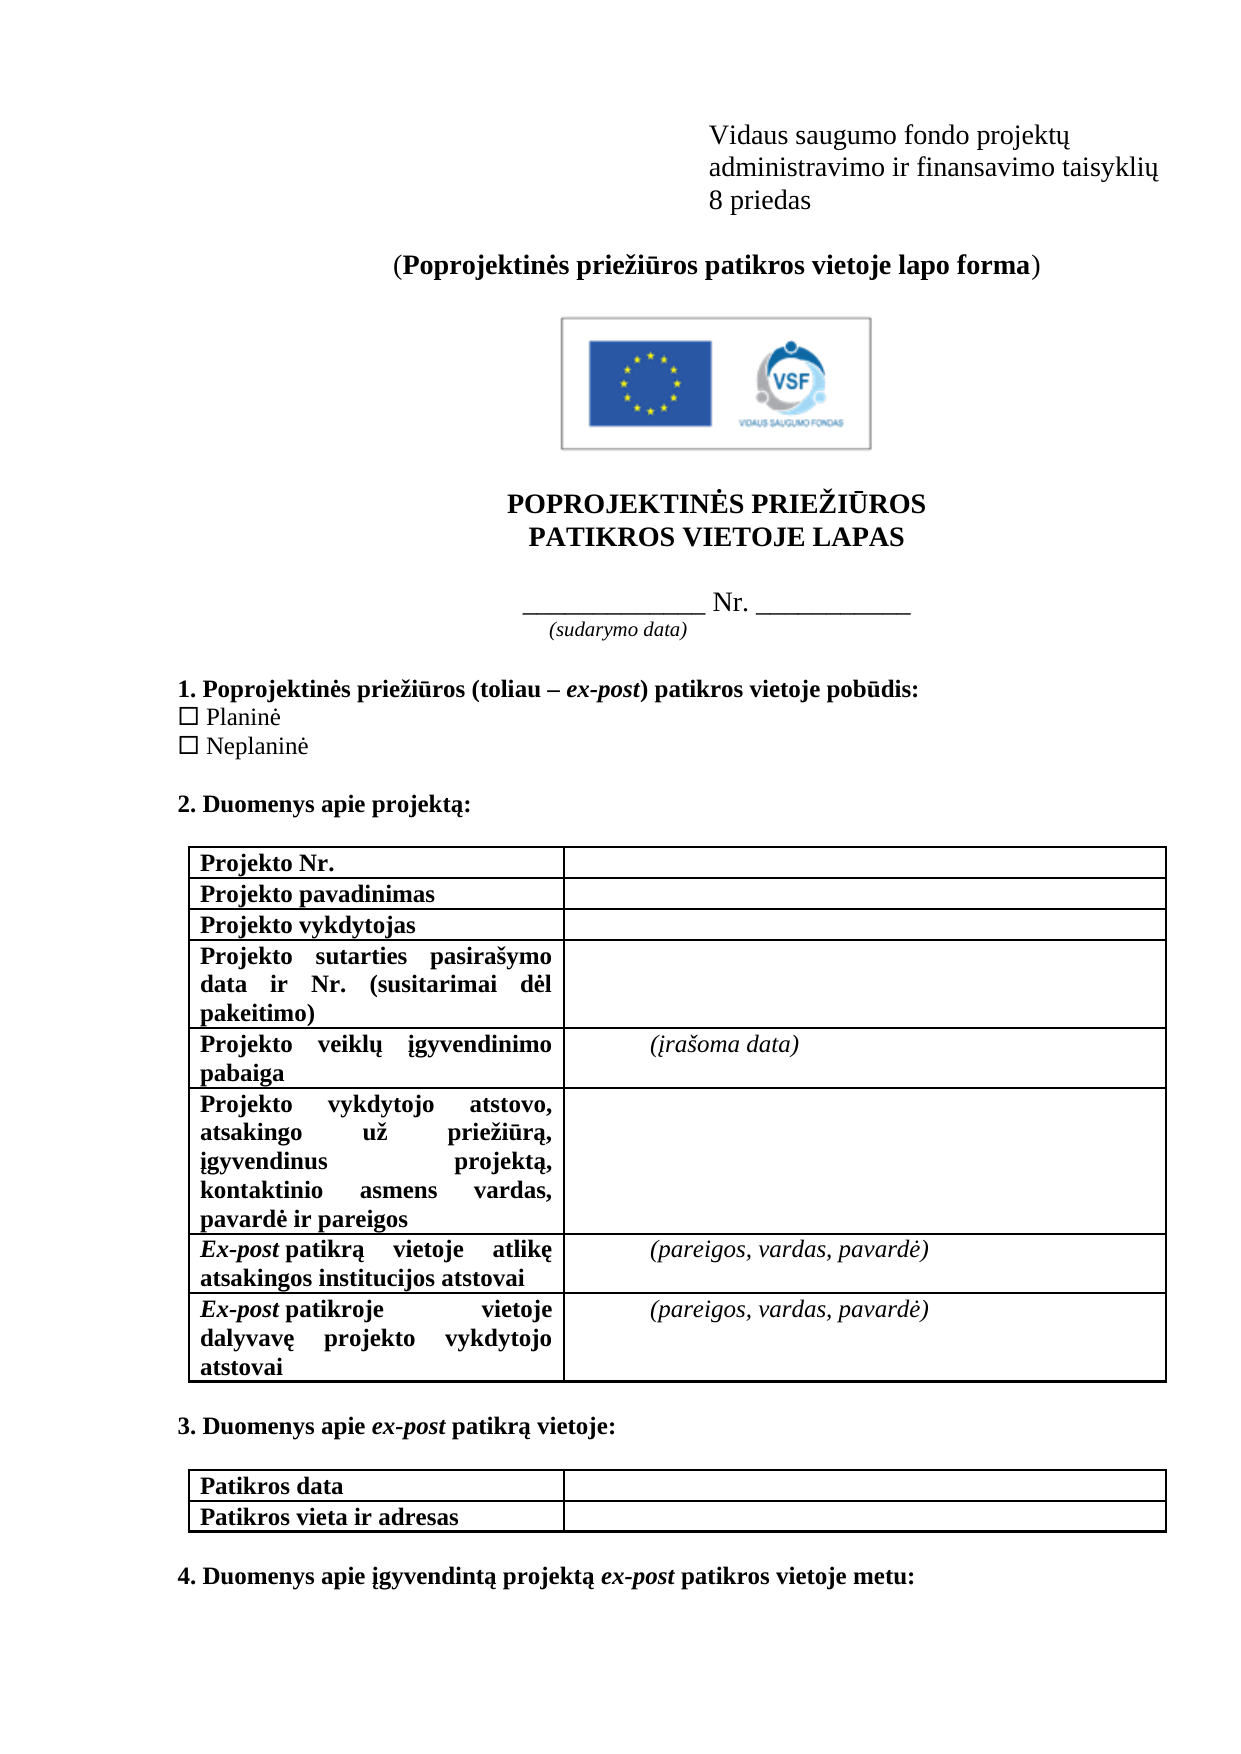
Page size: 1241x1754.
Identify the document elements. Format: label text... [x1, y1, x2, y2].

table_cell [565, 941, 1165, 1027]
text  Neplaninė [177, 731, 1181, 760]
text 1. Poprojektinės priežiūros (toliau – ex-post) patikros vietoje pobūdis: [177, 674, 1181, 702]
table_cell [565, 879, 1165, 908]
table_cell Ex-post patikrą vietoje atlikę atsakingos institucijos atstovai [190, 1235, 563, 1292]
text POPROJEKTINĖS PRIEŽIŪROS [177, 488, 1181, 520]
table_cell Projekto veiklų įgyvendinimo pabaiga [190, 1029, 563, 1087]
table_cell Ex-post patikroje vietoje dalyvavę projekto vykdytojo atstovai [190, 1294, 563, 1380]
text 2. Duomenys apie projektą: [177, 789, 1181, 817]
text (Poprojektinės priežiūros patikros vietoje lapo forma) [177, 248, 1181, 280]
table_cell (pareigos, vardas, pavardė) [565, 1294, 1165, 1380]
text  Planinė [177, 702, 1181, 731]
table_cell [565, 1502, 1165, 1530]
text administravimo ir finansavimo taisyklių [709, 151, 1181, 183]
table_cell Projekto sutarties pasirašymo data ir Nr. (susitarimai dėl pakeitimo) [190, 941, 563, 1027]
text (sudarymo data) [177, 617, 1181, 641]
table_cell Projekto vykdytojo atstovo, atsakingo už priežiūrą, įgyvendinus projektą, kontaktinio asmens vardas, pavardė ir pareigos [190, 1089, 563, 1232]
text _____________ Nr. ___________ [177, 585, 1181, 617]
table_header [565, 848, 1165, 877]
table_cell Patikros vieta ir adresas [190, 1502, 563, 1530]
table_cell (pareigos, vardas, pavardė) [565, 1235, 1165, 1292]
table_cell Projekto pavadinimas [190, 879, 563, 908]
text Vidaus saugumo fondo projektų [709, 118, 1181, 151]
table_cell [565, 910, 1165, 939]
text 4. Duomenys apie įgyvendintą projektą ex-post patikros vietoje metu: [177, 1561, 1181, 1590]
text 8 priedas [709, 183, 1181, 215]
table_header Projekto Nr. [190, 848, 563, 877]
table_header [565, 1471, 1165, 1499]
table_cell Projekto vykdytojas [190, 910, 563, 939]
text PATIKROS VIETOJE LAPAS [177, 520, 1181, 552]
table_cell (įrašoma data) [565, 1029, 1165, 1087]
table_cell [565, 1089, 1165, 1232]
text 3. Duomenys apie ex-post patikrą vietoje: [177, 1411, 1181, 1440]
table_header Patikros data [190, 1471, 563, 1499]
